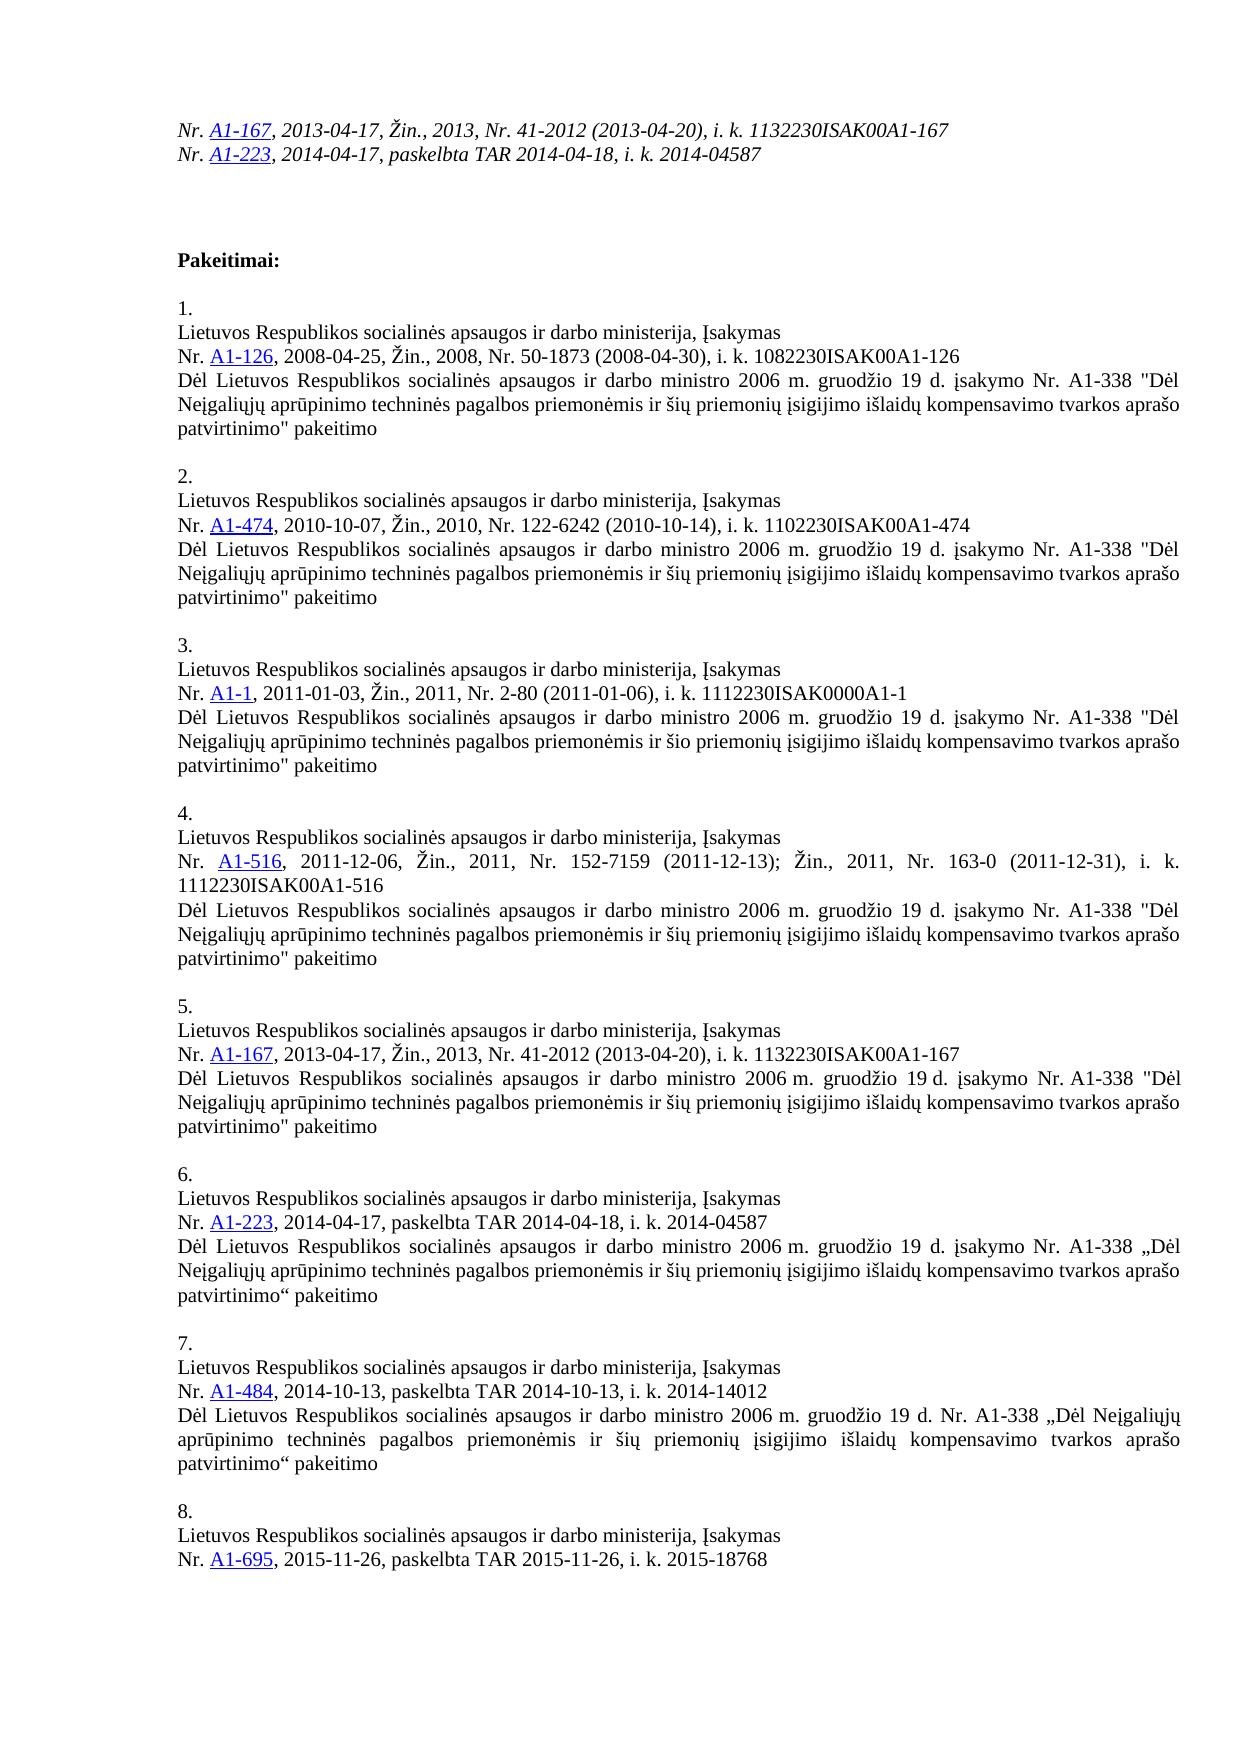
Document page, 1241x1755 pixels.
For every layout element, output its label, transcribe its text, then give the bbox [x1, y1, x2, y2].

text Nr. A1-1, 2011-01-03, Žin., 2011, Nr. 2-80 (2011-01-06), i. k. 1112230ISAK0000A1-1 [177, 681, 1181, 705]
text Nr. A1-167, 2013-04-17, Žin., 2013, Nr. 41-2012 (2013-04-20), i. k. 1132230ISAK00A1-167 [177, 1042, 1181, 1066]
text 8. [177, 1499, 1181, 1523]
text Lietuvos Respublikos socialinės apsaugos ir darbo ministerija, Įsakymas [177, 488, 1181, 512]
text 6. [177, 1162, 1181, 1186]
text Nr. A1-223, 2014-04-17, paskelbta TAR 2014-04-18, i. k. 2014-04587 [177, 142, 1181, 166]
text Nr. A1-474, 2010-10-07, Žin., 2010, Nr. 122-6242 (2010-10-14), i. k. 1102230ISAK00A1-474 [177, 512, 1181, 537]
text Nr. A1-516, 2011-12-06, Žin., 2011, Nr. 152-7159 (2011-12-13); Žin., 2011, Nr. 163-0 (2011-12-31), i. k. 1112230ISAK00A1-516 [177, 849, 1181, 897]
text Dėl Lietuvos Respublikos socialinės apsaugos ir darbo ministro 2006 m. gruodžio 19 d. įsakymo Nr. A1-338 "Dėl Neįgaliųjų aprūpinimo techninės pagalbos priemonėmis ir šių priemonių įsigijimo išlaidų kompensavimo tvarkos aprašo patvirtinimo" pakeitimo [177, 1066, 1181, 1138]
text Lietuvos Respublikos socialinės apsaugos ir darbo ministerija, Įsakymas [177, 320, 1181, 344]
text Pakeitimai: [177, 248, 1181, 272]
text 5. [177, 994, 1181, 1018]
text Dėl Lietuvos Respublikos socialinės apsaugos ir darbo ministro 2006 m. gruodžio 19 d. įsakymo Nr. A1-338 "Dėl Neįgaliųjų aprūpinimo techninės pagalbos priemonėmis ir šio priemonių įsigijimo išlaidų kompensavimo tvarkos aprašo patvirtinimo" pakeitimo [177, 705, 1181, 777]
text Nr. A1-695, 2015-11-26, paskelbta TAR 2015-11-26, i. k. 2015-18768 [177, 1547, 1181, 1571]
text Nr. A1-126, 2008-04-25, Žin., 2008, Nr. 50-1873 (2008-04-30), i. k. 1082230ISAK00A1-126 [177, 344, 1181, 368]
text 4. [177, 801, 1181, 825]
text 3. [177, 633, 1181, 657]
text Dėl Lietuvos Respublikos socialinės apsaugos ir darbo ministro 2006 m. gruodžio 19 d. įsakymo Nr. A1-338 „Dėl Neįgaliųjų aprūpinimo techninės pagalbos priemonėmis ir šių priemonių įsigijimo išlaidų kompensavimo tvarkos aprašo patvirtinimo“ pakeitimo [177, 1234, 1181, 1307]
text Nr. A1-484, 2014-10-13, paskelbta TAR 2014-10-13, i. k. 2014-14012 [177, 1379, 1181, 1403]
text Lietuvos Respublikos socialinės apsaugos ir darbo ministerija, Įsakymas [177, 825, 1181, 849]
text Dėl Lietuvos Respublikos socialinės apsaugos ir darbo ministro 2006 m. gruodžio 19 d. įsakymo Nr. A1-338 "Dėl Neįgaliųjų aprūpinimo techninės pagalbos priemonėmis ir šių priemonių įsigijimo išlaidų kompensavimo tvarkos aprašo patvirtinimo" pakeitimo [177, 537, 1181, 609]
text Dėl Lietuvos Respublikos socialinės apsaugos ir darbo ministro 2006 m. gruodžio 19 d. įsakymo Nr. A1-338 "Dėl Neįgaliųjų aprūpinimo techninės pagalbos priemonėmis ir šių priemonių įsigijimo išlaidų kompensavimo tvarkos aprašo patvirtinimo" pakeitimo [177, 897, 1181, 970]
text Dėl Lietuvos Respublikos socialinės apsaugos ir darbo ministro 2006 m. gruodžio 19 d. įsakymo Nr. A1-338 "Dėl Neįgaliųjų aprūpinimo techninės pagalbos priemonėmis ir šių priemonių įsigijimo išlaidų kompensavimo tvarkos aprašo patvirtinimo" pakeitimo [177, 368, 1181, 440]
text 1. [177, 296, 1181, 320]
text Lietuvos Respublikos socialinės apsaugos ir darbo ministerija, Įsakymas [177, 657, 1181, 681]
text Nr. A1-167, 2013-04-17, Žin., 2013, Nr. 41-2012 (2013-04-20), i. k. 1132230ISAK00A1-167 [177, 118, 1181, 142]
text Lietuvos Respublikos socialinės apsaugos ir darbo ministerija, Įsakymas [177, 1018, 1181, 1042]
text 2. [177, 464, 1181, 488]
text Lietuvos Respublikos socialinės apsaugos ir darbo ministerija, Įsakymas [177, 1186, 1181, 1210]
text Lietuvos Respublikos socialinės apsaugos ir darbo ministerija, Įsakymas [177, 1523, 1181, 1547]
text 7. [177, 1331, 1181, 1355]
text Dėl Lietuvos Respublikos socialinės apsaugos ir darbo ministro 2006 m. gruodžio 19 d. Nr. A1-338 „Dėl Neįgaliųjų aprūpinimo techninės pagalbos priemonėmis ir šių priemonių įsigijimo išlaidų kompensavimo tvarkos aprašo patvirtinimo“ pakeitimo [177, 1403, 1181, 1475]
text Nr. A1-223, 2014-04-17, paskelbta TAR 2014-04-18, i. k. 2014-04587 [177, 1210, 1181, 1234]
text Lietuvos Respublikos socialinės apsaugos ir darbo ministerija, Įsakymas [177, 1355, 1181, 1379]
